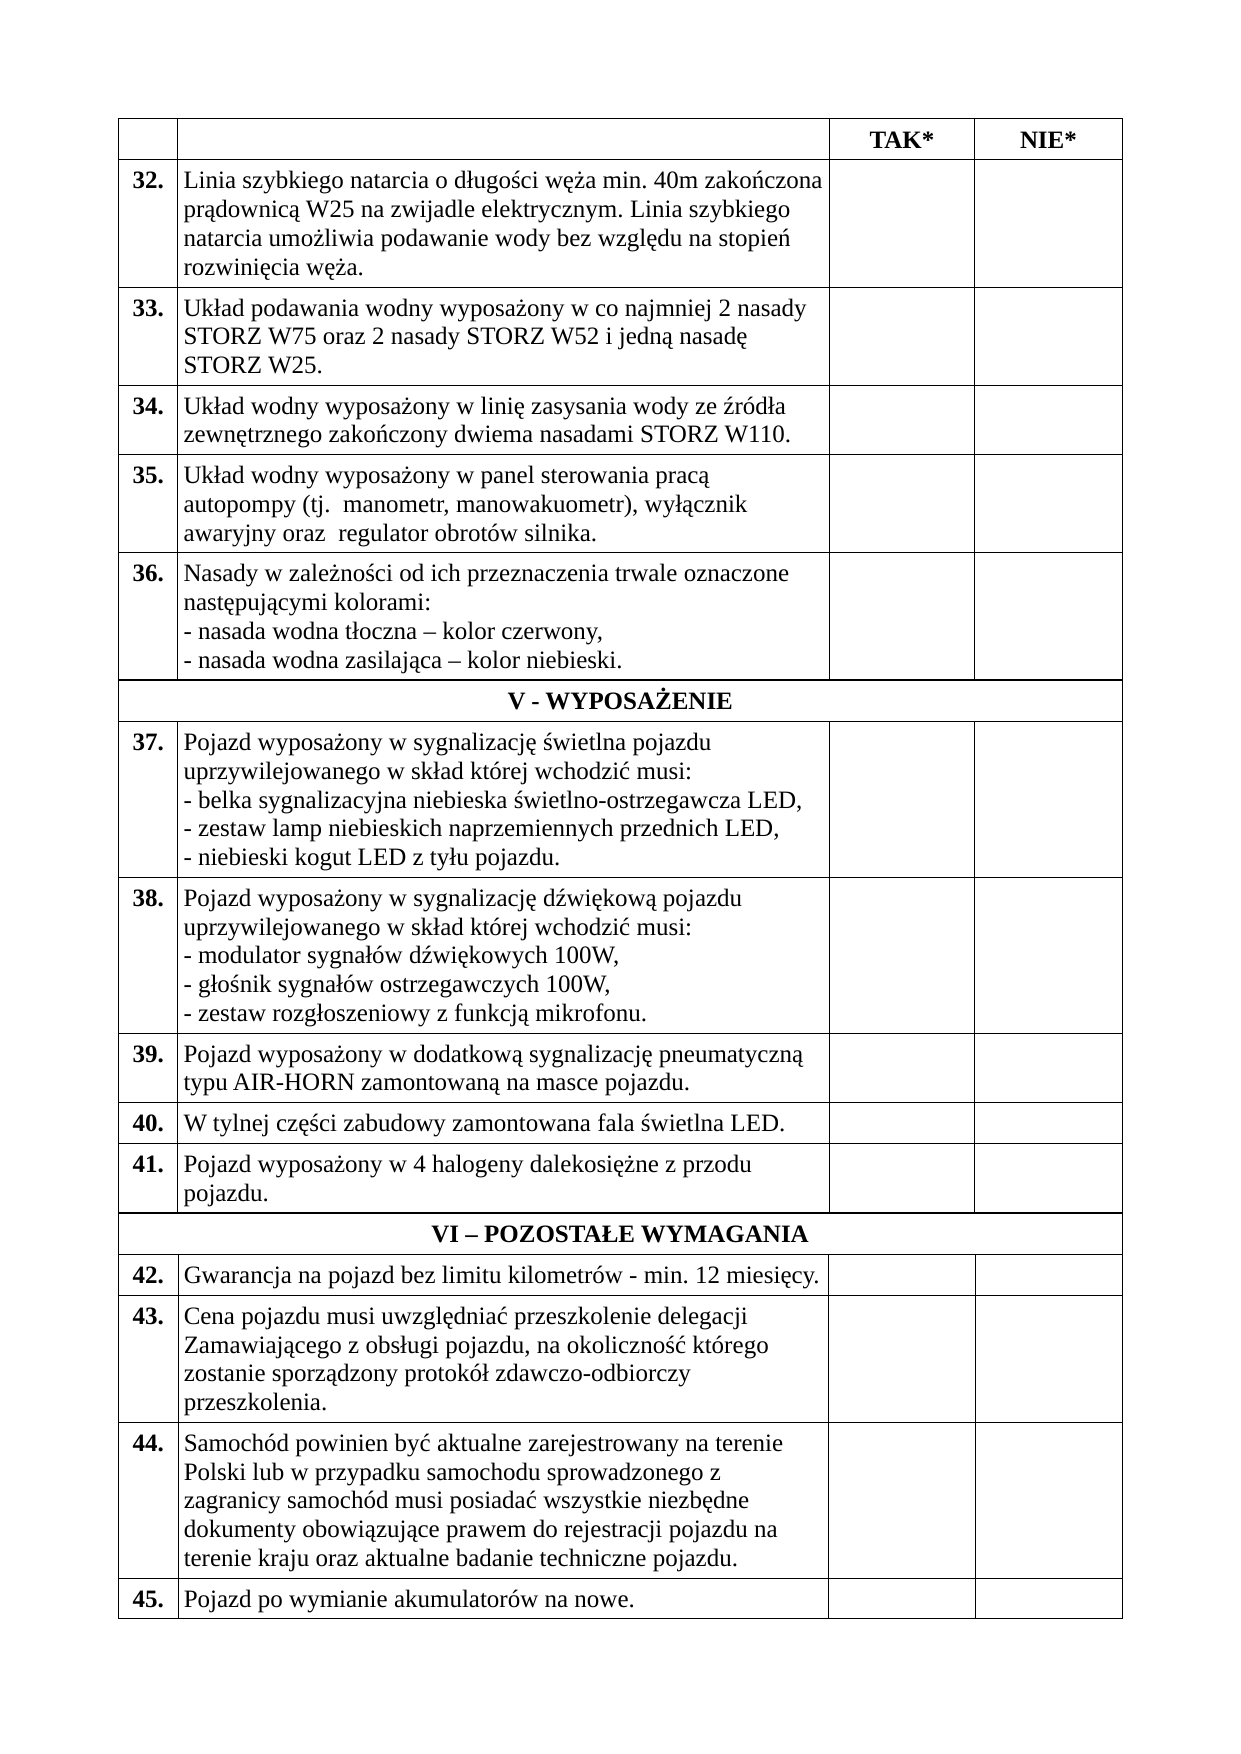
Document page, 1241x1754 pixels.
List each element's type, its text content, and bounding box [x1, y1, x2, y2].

table_cell [830, 1144, 974, 1212]
table_cell [975, 160, 1122, 286]
table_cell Układ wodny wyposażony w panel sterowania pracą autopompy (tj. manometr, manowakuometr), wyłącznik awaryjny oraz regulator obrotów silnika. [178, 455, 829, 552]
table_header Gwarancja na pojazd bez limitu kilometrów - min. 12 miesięcy. [179, 1255, 828, 1295]
table_cell [975, 1034, 1122, 1102]
table_cell Cena pojazdu musi uwzględniać przeszkolenie delegacji Zamawiającego z obsługi pojazdu, na okoliczność którego zostanie sporządzony protokół zdawczo-odbiorczy przeszkolenia. [179, 1296, 828, 1422]
table_cell [976, 1423, 1122, 1577]
table_cell [975, 1144, 1122, 1212]
table_cell 44. [119, 1423, 178, 1577]
table_cell Samochód powinien być aktualne zarejestrowany na terenie Polski lub w przypadku samochodu sprowadzonego z zagranicy samochód musi posiadać wszystkie niezbędne dokumenty obowiązujące prawem do rejestracji pojazdu na terenie kraju oraz aktualne badanie techniczne pojazdu. [179, 1423, 828, 1577]
table_cell 43. [119, 1296, 178, 1422]
table_cell Pojazd wyposażony w 4 halogeny dalekosiężne z przodu pojazdu. [178, 1144, 829, 1212]
table_cell [976, 1579, 1122, 1618]
table_cell [975, 553, 1122, 679]
table_cell [830, 878, 974, 1032]
table_cell [830, 455, 974, 552]
table_cell 40. [119, 1103, 177, 1143]
table_header [976, 1255, 1122, 1295]
table_cell [829, 1296, 975, 1422]
table_cell [830, 288, 974, 384]
table_cell TAK* [830, 119, 974, 159]
table_cell 41. [119, 1144, 177, 1212]
table_cell 38. [119, 878, 177, 1032]
table_cell 35. [119, 455, 177, 552]
table_cell [976, 1296, 1122, 1422]
table_cell Układ wodny wyposażony w linię zasysania wody ze źródła zewnętrznego zakończony dwiema nasadami STORZ W110. [178, 386, 829, 454]
table_header [975, 722, 1122, 877]
table_cell [975, 386, 1122, 454]
table_cell [830, 1103, 974, 1143]
table_cell Układ podawania wodny wyposażony w co najmniej 2 nasady STORZ W75 oraz 2 nasady STORZ W52 i jedną nasadę STORZ W25. [178, 288, 829, 384]
table_cell [975, 1103, 1122, 1143]
table_cell 34. [119, 386, 177, 454]
table_cell NIE* [975, 119, 1122, 159]
table_cell W tylnej części zabudowy zamontowana fala świetlna LED. [178, 1103, 829, 1143]
table_cell Pojazd po wymianie akumulatorów na nowe. [179, 1579, 828, 1618]
table_cell 33. [119, 288, 177, 384]
table_cell [830, 1034, 974, 1102]
table_cell [178, 119, 829, 159]
table_header 37. [119, 722, 177, 877]
table_header V - WYPOSAŻENIE [119, 681, 1122, 721]
table_cell Linia szybkiego natarcia o długości węża min. 40m zakończona prądownicą W25 na zwijadle elektrycznym. Linia szybkiego natarcia umożliwia podawanie wody bez względu na stopień rozwinięcia węża. [178, 160, 829, 286]
table_cell 36. [119, 553, 177, 679]
table_cell [829, 1423, 975, 1577]
table_header Pojazd wyposażony w sygnalizację świetlna pojazdu uprzywilejowanego w skład której wchodzić musi: - belka sygnalizacyjna niebieska świetlno-ostrzegawcza LED, - zestaw lamp niebieskich naprzemiennych przednich LED, - niebieski kogut LED z tyłu pojazdu. [178, 722, 829, 877]
table_cell Pojazd wyposażony w sygnalizację dźwiękową pojazdu uprzywilejowanego w skład której wchodzić musi: - modulator sygnałów dźwiękowych 100W, - głośnik sygnałów ostrzegawczych 100W, - zestaw rozgłoszeniowy z funkcją mikrofonu. [178, 878, 829, 1032]
table_header [830, 722, 974, 877]
table_cell [830, 386, 974, 454]
table_cell [119, 119, 177, 159]
table_cell Nasady w zależności od ich przeznaczenia trwale oznaczone następującymi kolorami: - nasada wodna tłoczna – kolor czerwony, - nasada wodna zasilająca – kolor niebieski. [178, 553, 829, 679]
table_cell [975, 455, 1122, 552]
table_cell [975, 878, 1122, 1032]
table_cell [829, 1579, 975, 1618]
table_cell 39. [119, 1034, 177, 1102]
table_cell Pojazd wyposażony w dodatkową sygnalizację pneumatyczną typu AIR-HORN zamontowaną na masce pojazdu. [178, 1034, 829, 1102]
table_header [829, 1255, 975, 1295]
table_cell 45. [119, 1579, 178, 1618]
table_cell [830, 160, 974, 286]
table_header VI – POZOSTAŁE WYMAGANIA [119, 1214, 1122, 1253]
table_header 42. [119, 1255, 178, 1295]
table_cell 32. [119, 160, 177, 286]
table_cell [975, 288, 1122, 384]
table_cell [830, 553, 974, 679]
